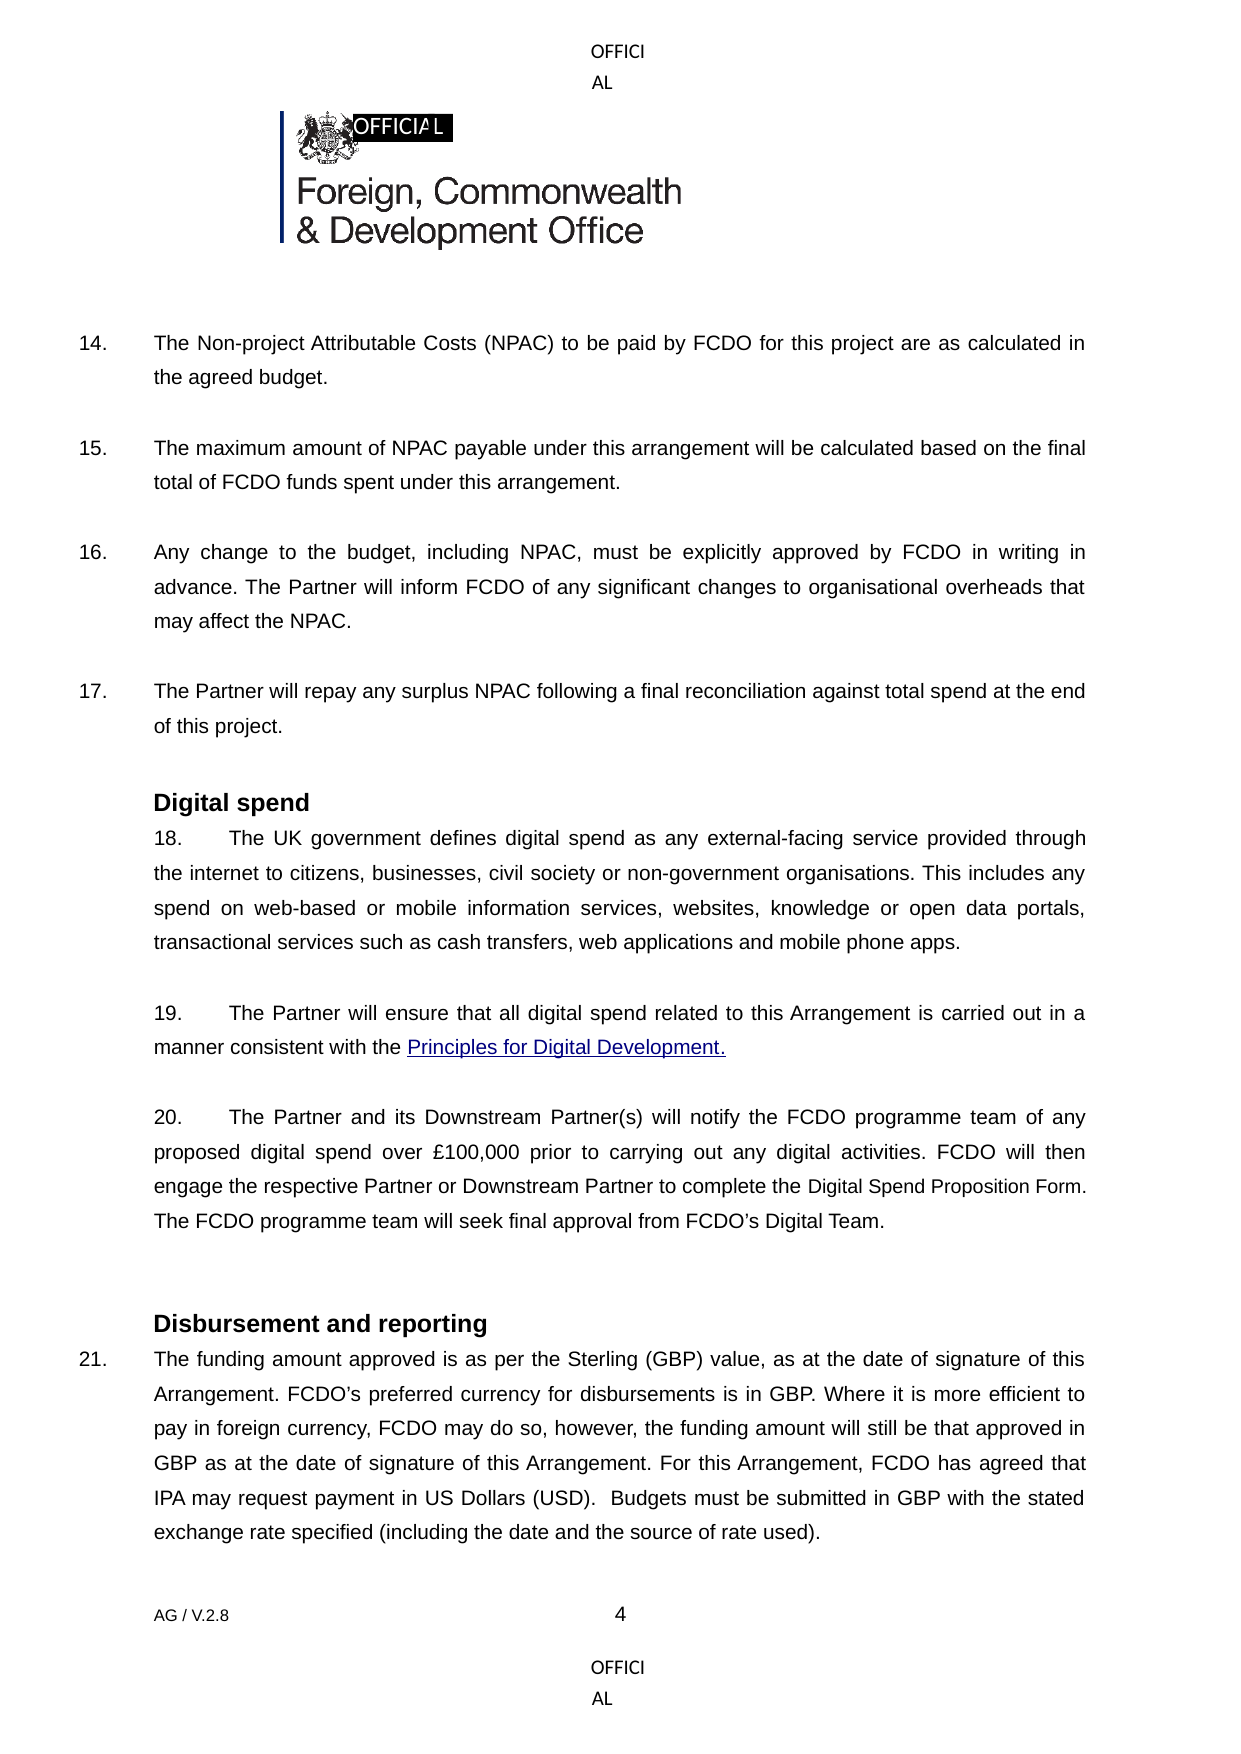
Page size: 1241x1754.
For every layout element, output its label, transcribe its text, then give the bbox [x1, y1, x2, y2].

list The Partner and its Downstream Partner(s) will notify the FCDO programme team of any proposed digital spend over £100,000 prior to carrying out any digital activities. FCDO will then engage the respective Partner or Downstream Partner to complete the Digital Spend Proposition Form. The FCDO programme team will seek final approval from FCDO’s Digital Team. [153, 1106, 1087, 1233]
subtitle Digital spend [153, 789, 1087, 817]
list Any change to the budget, including NPAC, must be explicitly approved by FCDO in writing in advance. The Partner will inform FCDO of any significant changes to organisational overheads that may affect the NPAC. [78, 541, 1087, 633]
list The Partner will repay any surplus NPAC following a final reconciliation against total spend at the end of this project. [78, 680, 1087, 738]
list The funding amount approved is as per the Sterling (GBP) value, as at the date of signature of this Arrangement. FCDO’s preferred currency for disbursements is in GBP. Where it is more efficient to pay in foreign currency, FCDO may do so, however, the funding amount will still be that approved in GBP as at the date of signature of this Arrangement. For this Arrangement, FCDO has agreed that IPA may request payment in US Dollars (USD). Budgets must be submitted in GBP with the stated exchange rate specified (including the date and the source of rate used). [78, 1348, 1087, 1544]
list The maximum amount of NPAC payable under this arrangement will be calculated based on the final total of FCDO funds spent under this arrangement. [78, 436, 1087, 494]
list The UK government defines digital spend as any external-facing service provided through the internet to citizens, businesses, civil society or non-government organisations. This includes any spend on web-based or mobile information services, websites, knowledge or open data portals, transactional services such as cash transfers, web applications and mobile phone apps. [153, 827, 1087, 954]
picture [280, 111, 683, 250]
list The Non-project Attributable Costs (NPAC) to be paid by FCDO for this project are as calculated in the agreed budget. [78, 331, 1087, 389]
list The Partner will ensure that all digital spend related to this Arrangement is carried out in a manner consistent with the Principles for Digital Development. [153, 1001, 1087, 1059]
subtitle Disbursement and reporting [153, 1309, 1087, 1337]
